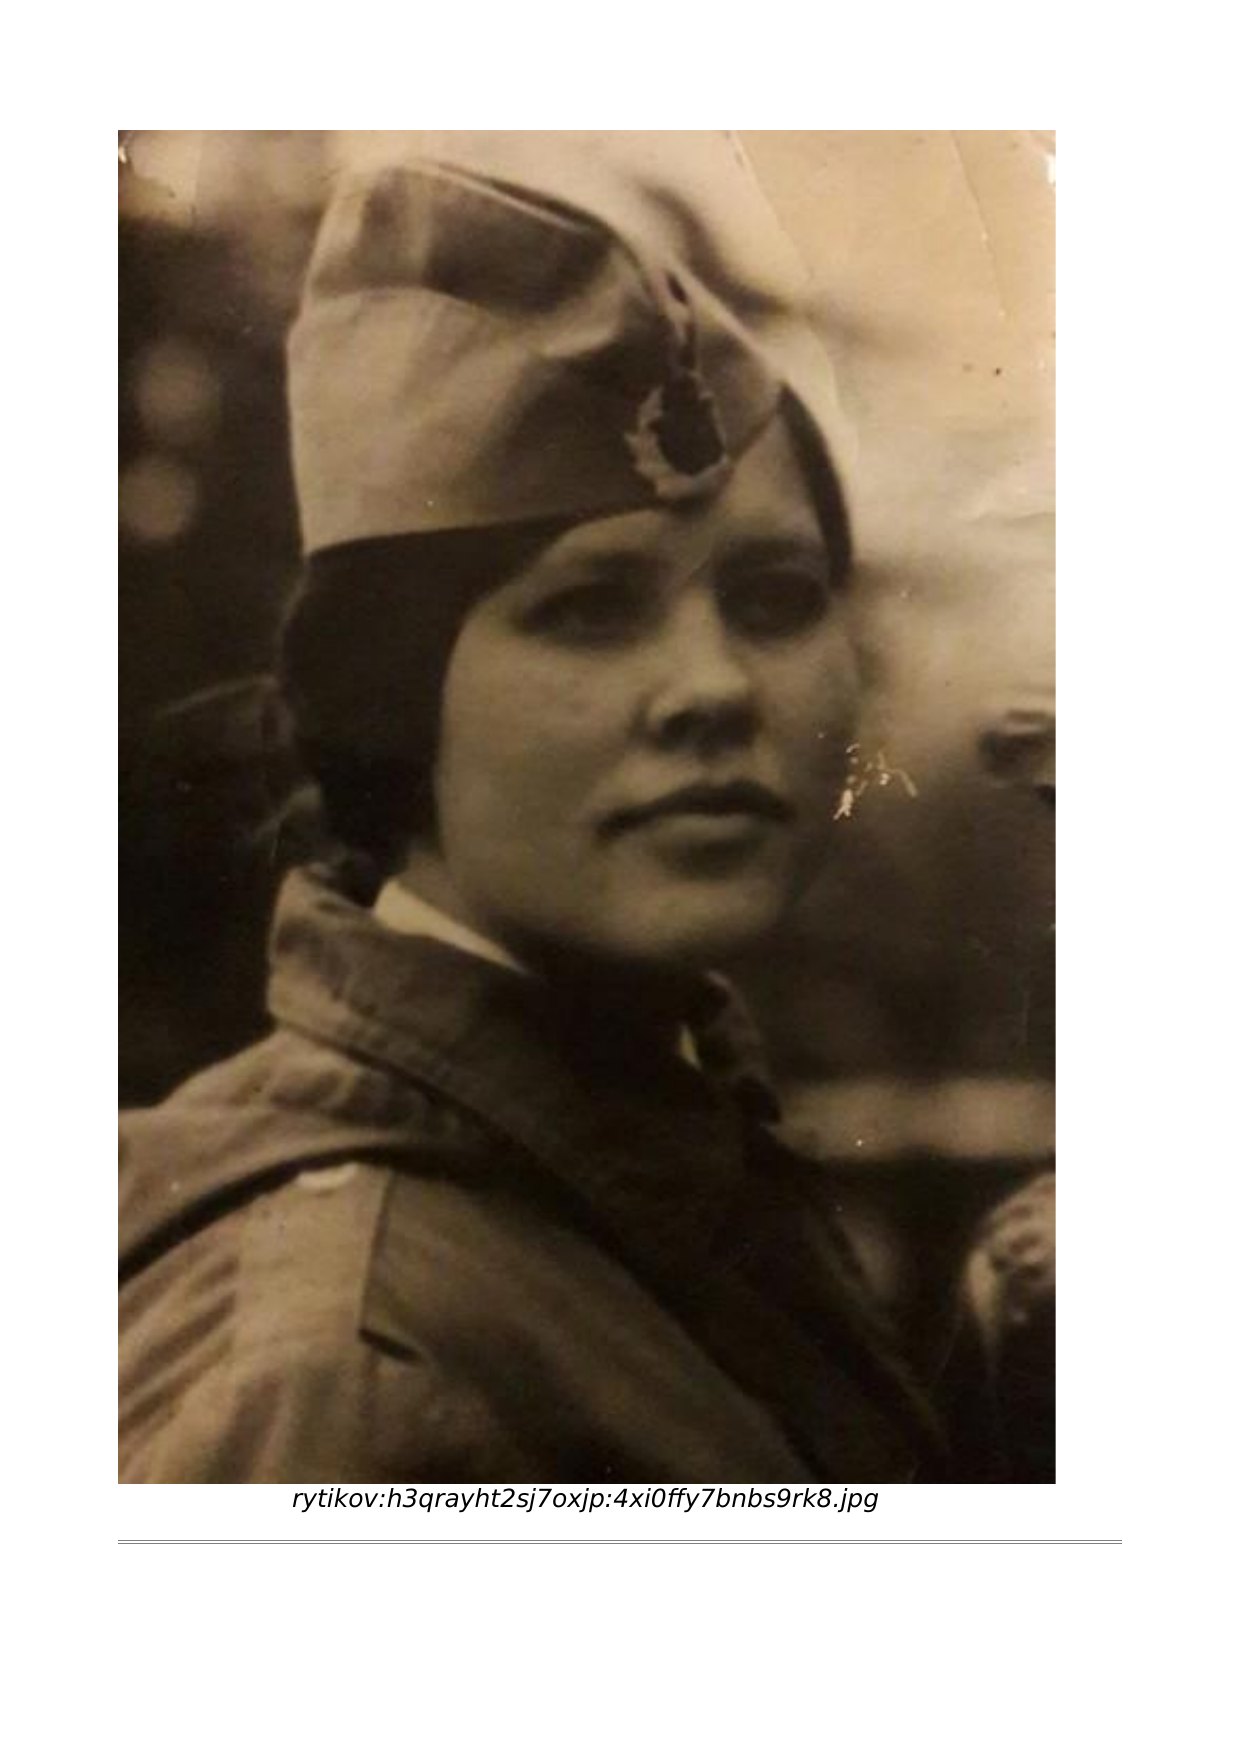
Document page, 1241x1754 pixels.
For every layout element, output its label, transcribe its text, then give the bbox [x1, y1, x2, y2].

text rytikov:h3qrayht2sj7oxjp:4xi0ffy7bnbs9rk8.jpg [118, 1484, 1056, 1513]
picture [118, 130, 1056, 1484]
